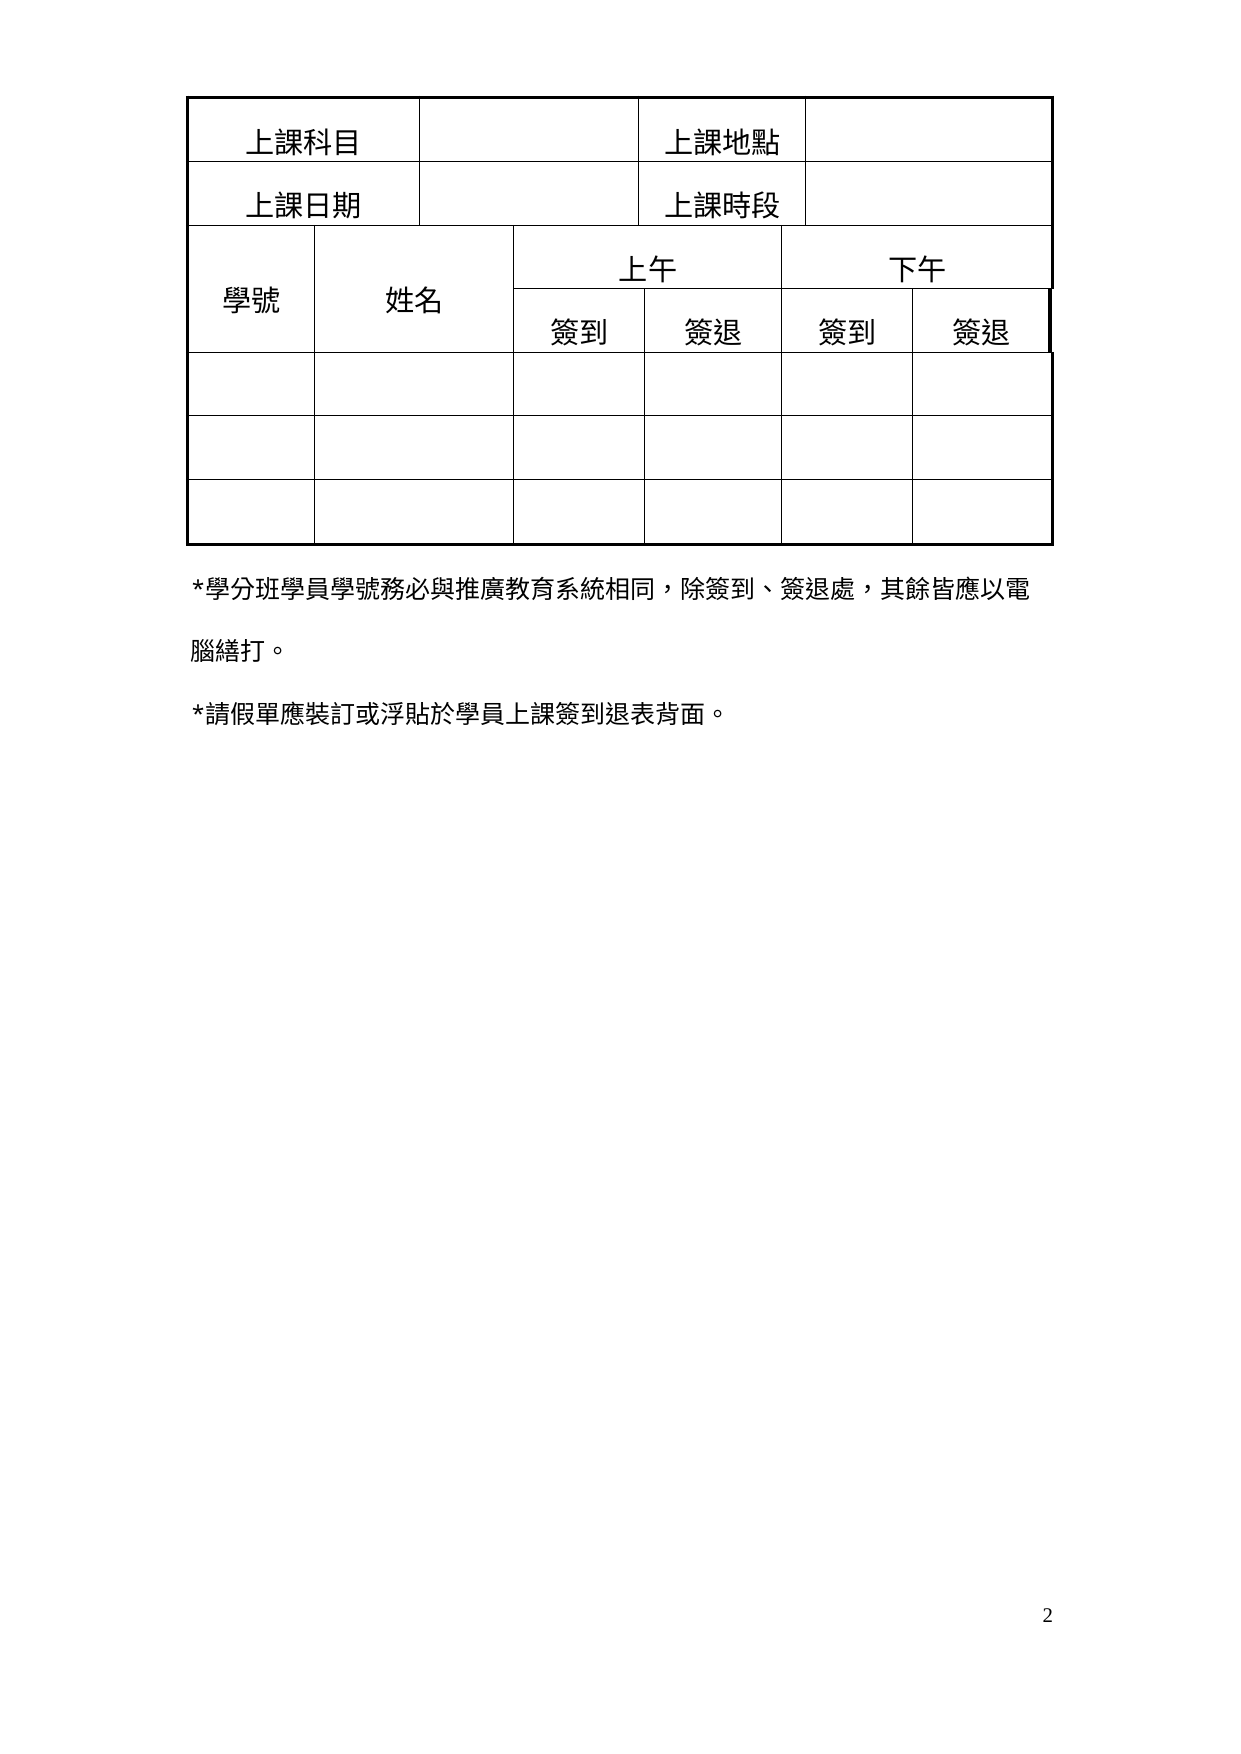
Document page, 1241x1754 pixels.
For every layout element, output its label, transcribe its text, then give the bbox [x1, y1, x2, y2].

table_cell [806, 162, 1051, 225]
table_cell [645, 353, 781, 415]
table_cell *學分班學員學號務必與推廣教育系統相同，除簽到、簽退處，其餘皆應以電腦繕打。 *請假單應裝訂或浮貼於學員上課簽到退表背面。 [188, 546, 1053, 1046]
table_cell [315, 480, 513, 542]
table_cell 學號 [189, 226, 314, 352]
table_cell [645, 480, 781, 542]
table_cell 簽退 [645, 289, 781, 352]
table_cell [315, 416, 513, 479]
table_cell [782, 416, 912, 479]
table_cell [315, 353, 513, 415]
table_header [420, 99, 638, 161]
table_cell 簽退 [913, 289, 1048, 352]
table_cell [913, 416, 1051, 479]
table_cell [514, 416, 644, 479]
table_cell [913, 480, 1051, 542]
table_cell [514, 353, 644, 415]
table_header [806, 99, 1051, 161]
table_cell [420, 162, 638, 225]
table_cell [645, 416, 781, 479]
table_cell [189, 416, 314, 479]
table_cell 上午 [514, 226, 781, 288]
table_cell [913, 353, 1051, 415]
table_cell [514, 480, 644, 542]
table_cell 姓名 [315, 226, 513, 352]
table_cell 上課時段 [639, 162, 805, 225]
table_cell [189, 480, 314, 542]
table_header 上課地點 [639, 99, 805, 161]
table_cell 簽到 [782, 289, 912, 352]
table_cell 下午 [782, 226, 1051, 288]
table_cell 簽到 [514, 289, 644, 352]
table_cell [782, 480, 912, 542]
table_cell [782, 353, 912, 415]
table_cell 上課日期 [189, 162, 419, 225]
table_cell [189, 353, 314, 415]
table_header 上課科目 [189, 99, 419, 161]
